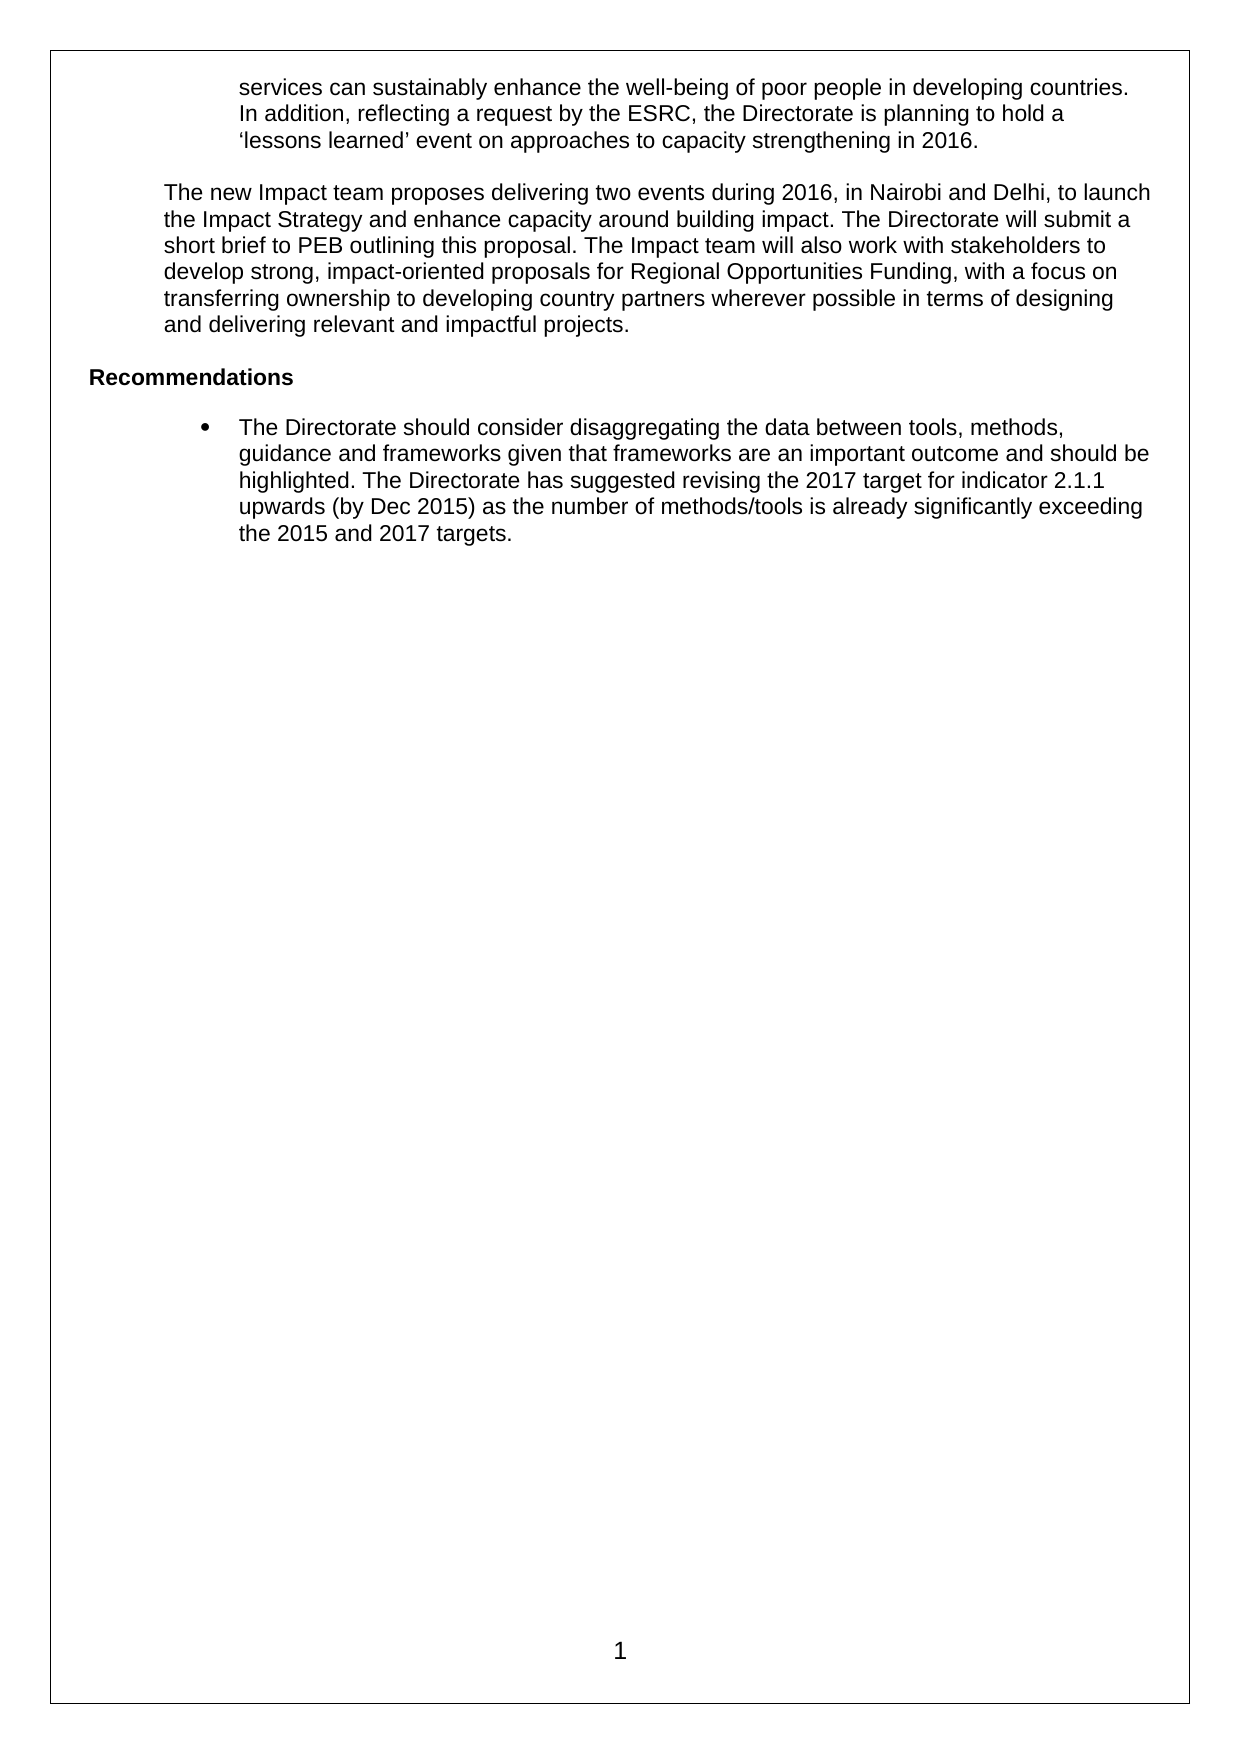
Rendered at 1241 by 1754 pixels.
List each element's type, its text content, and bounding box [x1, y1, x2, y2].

list services can sustainably enhance the well-being of poor people in developing countries. In addition, reflecting a request by the ESRC, the Directorate is planning to hold a ‘lessons learned’ event on approaches to capacity strengthening in 2016. [201, 74, 1152, 153]
text Recommendations [89, 364, 1152, 390]
list The Directorate should consider disaggregating the data between tools, methods, guidance and frameworks given that frameworks are an important outcome and should be highlighted. The Directorate has suggested revising the 2017 target for indicator 2.1.1 upwards (by Dec 2015) as the number of methods/tools is already significantly exceeding the 2015 and 2017 targets. [201, 414, 1152, 546]
list The new Impact team proposes delivering two events during 2016, in Nairobi and Delhi, to launch the Impact Strategy and enhance capacity around building impact. The Directorate will submit a short brief to PEB outlining this proposal. The Impact team will also work with stakeholders to develop strong, impact-oriented proposals for Regional Opportunities Funding, with a focus on transferring ownership to developing country partners wherever possible in terms of designing and delivering relevant and impactful projects. [164, 179, 1152, 337]
